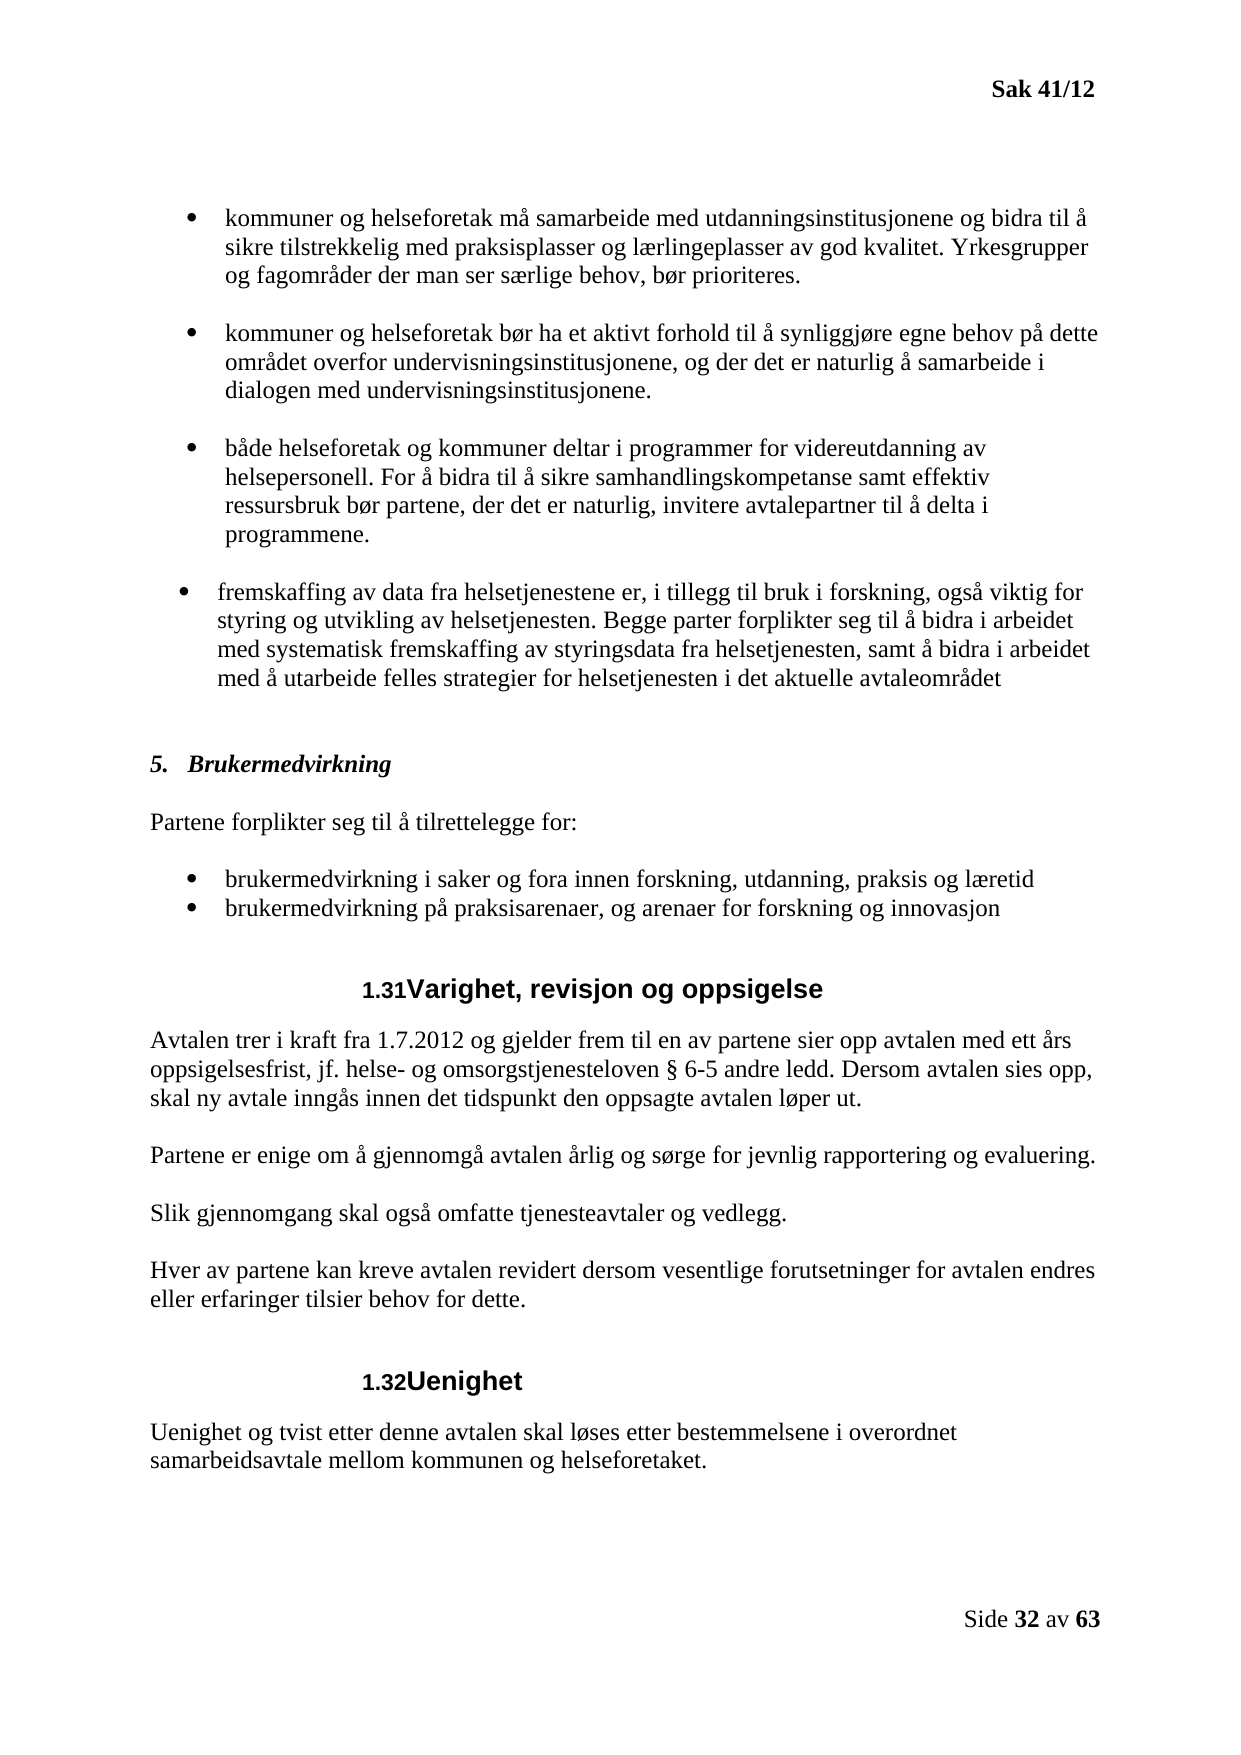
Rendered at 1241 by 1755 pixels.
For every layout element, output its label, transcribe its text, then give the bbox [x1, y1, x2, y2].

list kommuner og helseforetak bør ha et aktivt forhold til å synliggjøre egne behov på dette området overfor undervisningsinstitusjonene, og der det er naturlig å samarbeide i dialogen med undervisningsinstitusjonene. [187, 318, 1100, 404]
list kommuner og helseforetak må samarbeide med utdanningsinstitusjonene og bidra til å sikre tilstrekkelig med praksisplasser og lærlingeplasser av god kvalitet. Yrkesgrupper og fagområder der man ser særlige behov, bør prioriteres. [187, 203, 1100, 289]
list fremskaffing av data fra helsetjenestene er, i tillegg til bruk i forskning, også viktig for styring og utvikling av helsetjenesten. Begge parter forplikter seg til å bidra i arbeidet med systematisk fremskaffing av styringsdata fra helsetjenesten, samt å bidra i arbeidet med å utarbeide felles strategier for helsetjenesten i det aktuelle avtaleområdet [179, 577, 1100, 692]
text Uenighet og tvist etter denne avtalen skal løses etter bestemmelsene i overordnet samarbeidsavtale mellom kommunen og helseforetaket. [150, 1417, 1100, 1474]
subtitle Uenighet [150, 1365, 1100, 1396]
text Hver av partene kan kreve avtalen revidert dersom vesentlige forutsetninger for avtalen endres eller erfaringer tilsier behov for dette. [150, 1256, 1100, 1313]
subtitle Varighet, revisjon og oppsigelse [150, 973, 1100, 1005]
text Partene forplikter seg til å tilrettelegge for: [150, 807, 1100, 836]
list brukermedvirkning i saker og fora innen forskning, utdanning, praksis og læretid [187, 864, 1100, 893]
text Partene er enige om å gjennomgå avtalen årlig og sørge for jevnlig rapportering og evaluering. [150, 1141, 1100, 1169]
list både helseforetak og kommuner deltar i programmer for videreutdanning av helsepersonell. For å bidra til å sikre samhandlingskompetanse samt effektiv ressursbruk bør partene, der det er naturlig, invitere avtalepartner til å delta i programmene. [187, 433, 1100, 548]
text Slik gjennomgang skal også omfatte tjenesteavtaler og vedlegg. [150, 1198, 1100, 1227]
list Brukermedvirkning [150, 749, 1100, 778]
list brukermedvirkning på praksisarenaer, og arenaer for forskning og innovasjon [187, 893, 1100, 922]
text Avtalen trer i kraft fra 1.7.2012 og gjelder frem til en av partene sier opp avtalen med ett års oppsigelsesfrist, jf. helse- og omsorgstjenesteloven § 6-5 andre ledd. Dersom avtalen sies opp, skal ny avtale inngås innen det tidspunkt den oppsagte avtalen løper ut. [150, 1026, 1100, 1112]
